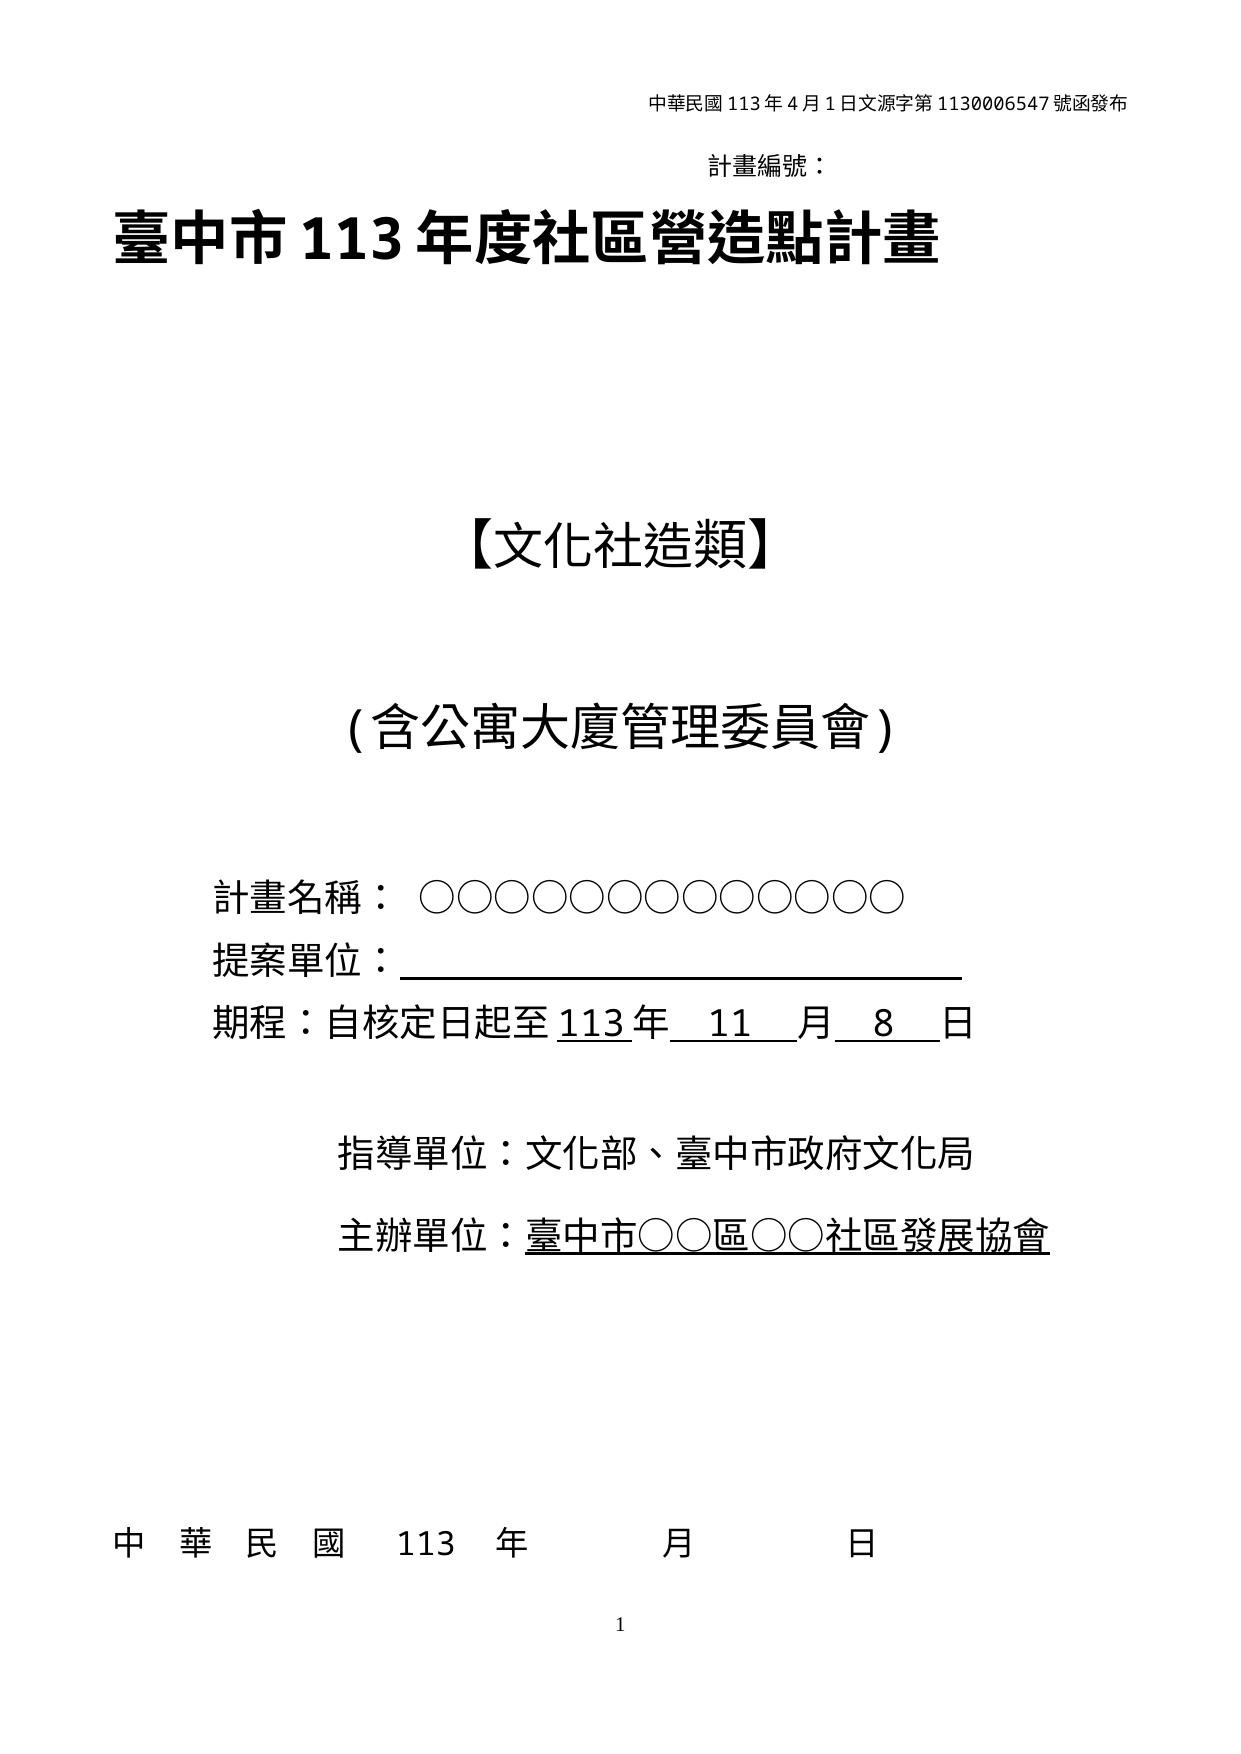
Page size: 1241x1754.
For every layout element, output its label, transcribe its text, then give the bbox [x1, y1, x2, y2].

text 【文化社造類】 [112, 501, 1128, 580]
text 計畫名稱： ○○○○○○○○○○○○○ [212, 860, 1128, 922]
text 計畫編號： [112, 146, 1128, 183]
text 期程：自核定日起至113年 11 月 8 日 [212, 985, 1128, 1047]
text 主辦單位：臺中市○○區○○社區發展協會 [112, 1206, 1128, 1260]
text 中 華 民 國 113 年 月 日 [112, 1517, 1128, 1566]
text (含公寓大廈管理委員會) [112, 687, 1128, 760]
text 指導單位：文化部、臺中市政府文化局 [112, 1124, 1128, 1178]
text 提案單位： [212, 922, 1128, 985]
text 臺中市113年度社區營造點計畫 [112, 192, 1128, 276]
